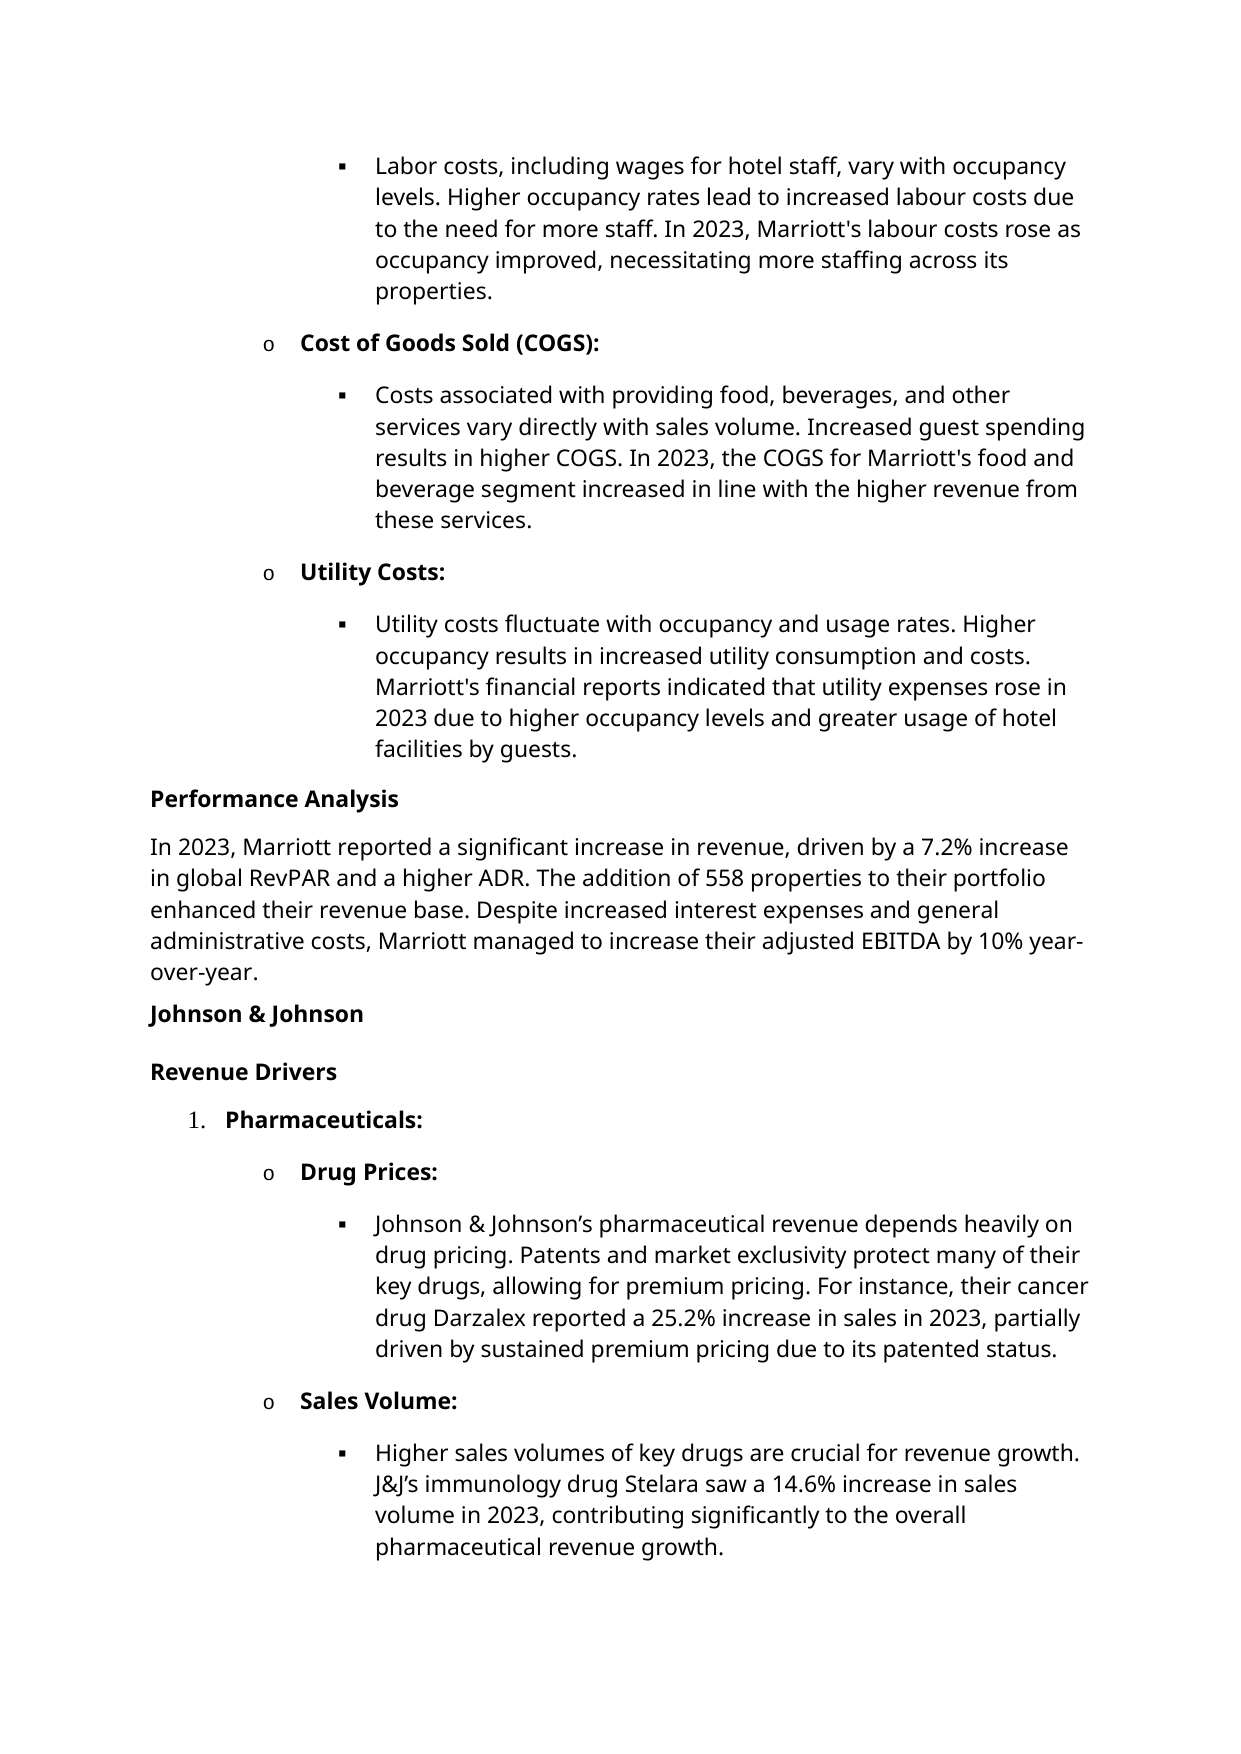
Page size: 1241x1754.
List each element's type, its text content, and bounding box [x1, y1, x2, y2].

text In 2023, Marriott reported a significant increase in revenue, driven by a 7.2% increase in global RevPAR and a higher ADR. The addition of 558 properties to their portfolio enhanced their revenue base. Despite increased interest expenses and general administrative costs, Marriott managed to increase their adjusted EBITDA by 10% year-over-year. [150, 831, 1090, 987]
subtitle Performance Analysis [150, 783, 1090, 814]
list Drug Prices: [262, 1156, 1090, 1187]
text Johnson & Johnson [150, 998, 1090, 1029]
list Johnson & Johnson’s pharmaceutical revenue depends heavily on drug pricing. Patents and market exclusivity protect many of their key drugs, allowing for premium pricing. For instance, their cancer drug Darzalex reported a 25.2% increase in sales in 2023, partially driven by sustained premium pricing due to its patented status. [337, 1208, 1090, 1364]
subtitle Revenue Drivers [150, 1056, 1090, 1087]
list Utility costs fluctuate with occupancy and usage rates. Higher occupancy results in increased utility consumption and costs. Marriott's financial reports indicated that utility expenses rose in 2023 due to higher occupancy levels and greater usage of hotel facilities by guests​. [337, 608, 1090, 764]
list Sales Volume: [262, 1385, 1090, 1416]
list Costs associated with providing food, beverages, and other services vary directly with sales volume. Increased guest spending results in higher COGS. In 2023, the COGS for Marriott's food and beverage segment increased in line with the higher revenue from these services. [337, 379, 1090, 535]
list Cost of Goods Sold (COGS): [262, 327, 1090, 358]
list Pharmaceuticals: [187, 1103, 1090, 1135]
list Higher sales volumes of key drugs are crucial for revenue growth. J&J’s immunology drug Stelara saw a 14.6% increase in sales volume in 2023, contributing significantly to the overall pharmaceutical revenue growth. [337, 1437, 1090, 1562]
list Utility Costs: [262, 556, 1090, 587]
list Labor costs, including wages for hotel staff, vary with occupancy levels. Higher occupancy rates lead to increased labour costs due to the need for more staff. In 2023, Marriott's labour costs rose as occupancy improved, necessitating more staffing across its properties. [337, 150, 1090, 306]
